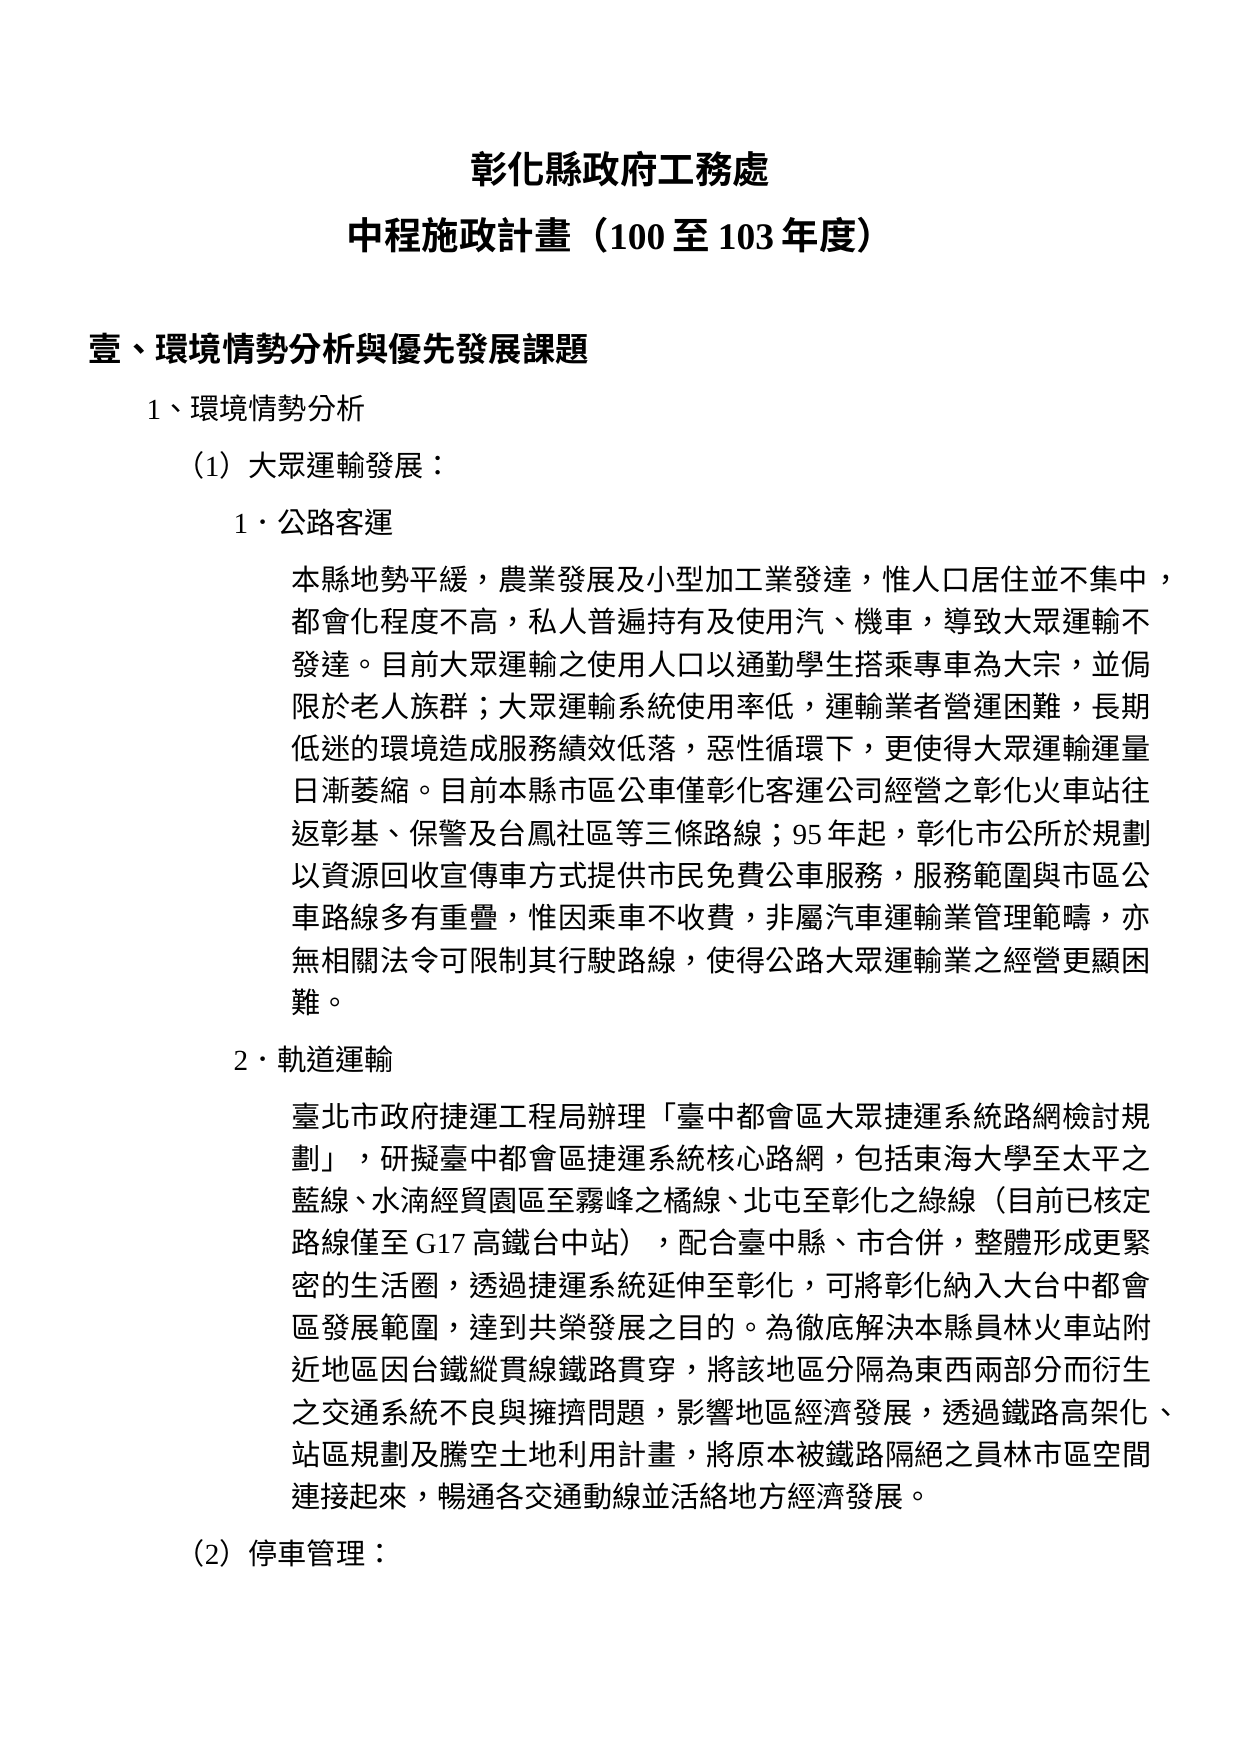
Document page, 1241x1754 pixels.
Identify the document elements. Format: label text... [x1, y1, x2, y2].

list 停車管理： [175, 1531, 1152, 1573]
list 軌道運輸 [233, 1036, 1152, 1078]
text 本縣地勢平緩，農業發展及小型加工業發達，惟人口居住並不集中，都會化程度不高，私人普遍持有及使用汽、機車，導致大眾運輸不發達。目前大眾運輸之使用人口以通勤學生搭乘專車為大宗，並侷限於老人族群；大眾運輸系統使用率低，運輸業者營運困難，長期低迷的環境造成服務績效低落，惡性循環下，更使得大眾運輸運量日漸萎縮。目前本縣市區公車僅彰化客運公司經營之彰化火車站往返彰基、保警及台鳳社區等三條路線；95年起，彰化市公所於規劃以資源回收宣傳車方式提供市民免費公車服務，服務範圍與市區公車路線多有重疊，惟因乘車不收費，非屬汽車運輸業管理範疇，亦無相關法令可限制其行駛路線，使得公路大眾運輸業之經營更顯困難。 [291, 556, 1152, 1022]
list 環境情勢分析 [146, 386, 1152, 428]
text 彰化縣政府工務處 [88, 139, 1152, 194]
text 中程施政計畫（100至103年度） [88, 206, 1152, 261]
text 臺北市政府捷運工程局辦理「臺中都會區大眾捷運系統路網檢討規劃」，研擬臺中都會區捷運系統核心路網，包括東海大學至太平之藍線、水湳經貿園區至霧峰之橘線、北屯至彰化之綠線（目前已核定路線僅至G17高鐵台中站），配合臺中縣、市合併，整體形成更緊密的生活圈，透過捷運系統延伸至彰化，可將彰化納入大台中都會區發展範圍，達到共榮發展之目的。為徹底解決本縣員林火車站附近地區因台鐵縱貫線鐵路貫穿，將該地區分隔為東西兩部分而衍生之交通系統不良與擁擠問題，影響地區經濟發展，透過鐵路高架化、站區規劃及騰空土地利用計畫，將原本被鐵路隔絕之員林市區空間連接起來，暢通各交通動線並活絡地方經濟發展。 [291, 1093, 1152, 1516]
list 大眾運輸發展： [175, 443, 1152, 485]
list 公路客運 [233, 499, 1152, 542]
text 壹、環境情勢分析與優先發展課題 [88, 323, 1152, 371]
